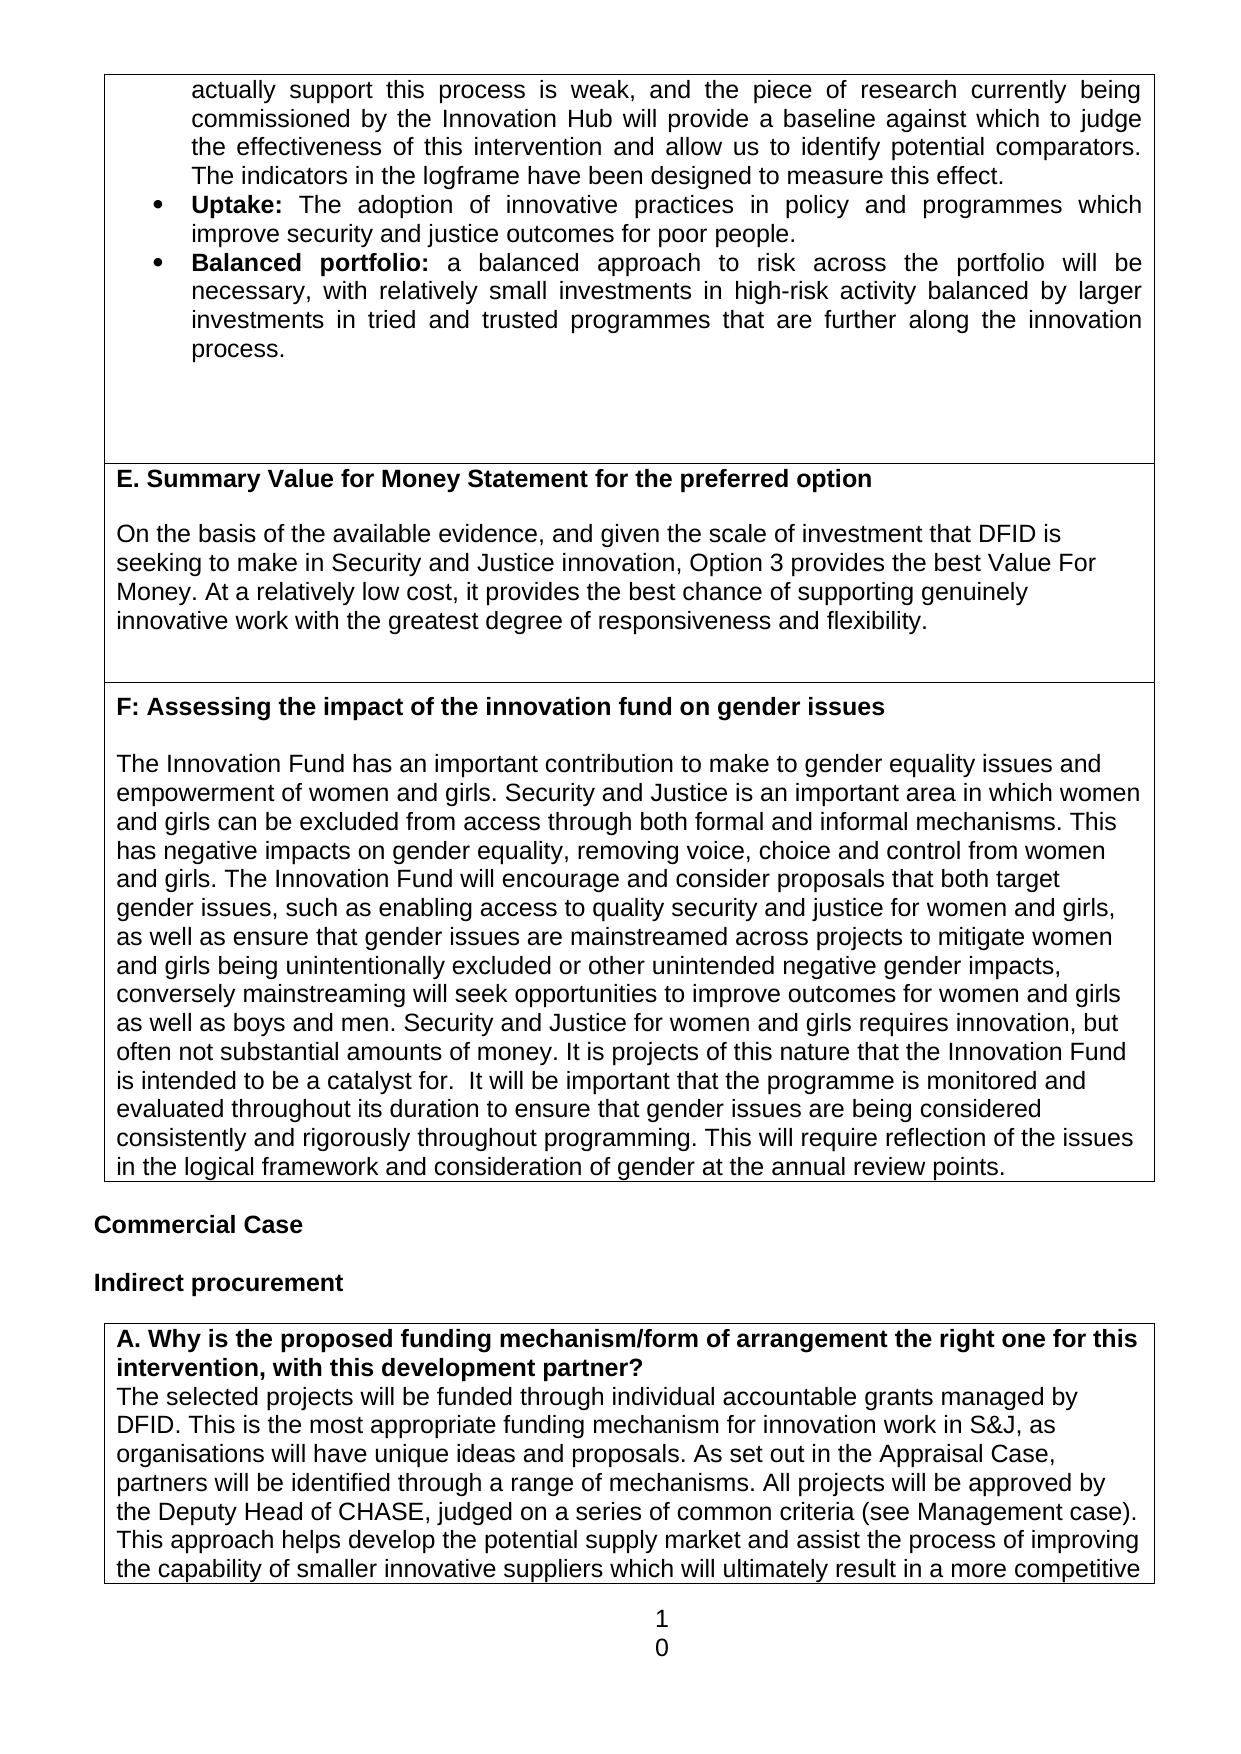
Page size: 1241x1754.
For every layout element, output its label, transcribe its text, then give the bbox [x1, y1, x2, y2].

table_header A. Why is the proposed funding mechanism/form of arrangement the right one for this intervention, with this development partner? The selected projects will be funded through individual accountable grants managed by DFID. This is the most appropriate funding mechanism for innovation work in S&J, as organisations will have unique ideas and proposals. As set out in the Appraisal Case, partners will be identified through a range of mechanisms. All projects will be approved by the Deputy Head of CHASE, judged on a series of common criteria (see Management case). This approach helps develop the potential supply market and assist the process of improving the capability of smaller innovative suppliers which will ultimately result in a more competitive [105, 1324, 1154, 1583]
table_cell D. What measures can be used to assess Value for Money for the intervention? By its nature, highly innovative work requires an investment of resources without certainty over what impact will be achieved. A single approach to value for money across all the individual grants to be supported by the Innovation Fund would not be appropriate. Value for Money for the Innovation Fund will be measured through a number of key indicators: Monitoring of all costs within all grants: each intervention will be monitored closely against value for money criteria (eg cost per beneficiary, low-cost effective solutions, impact multipliers) as this will be central to establishing the extent to which the investment is sustainable at scale. The volume and quality of evidence produced. Every innovative project will have a robust M&E framework, which can be enhanced by additional funds to ensure quantity and quality Scale-up: The degree to which the Innovation Fund moves activities along the innovation process, from discovery and design to early scale-up. The evidence that DFID’s current approaches to innovation (in particular, the use of challenge funds) actually support this process is weak, and the piece of research currently being commissioned by the Innovation Hub will provide a baseline against which to judge the effectiveness of this intervention and allow us to identify potential comparators. The indicators in the logframe have been designed to measure this effect. Uptake: The adoption of innovative practices in policy and programmes which improve security and justice outcomes for poor people. Balanced portfolio: a balanced approach to risk across the portfolio will be necessary, with relatively small investments in high-risk activity balanced by larger investments in tried and trusted programmes that are further along the innovation process. [105, 75, 1154, 463]
table_cell F: Assessing the impact of the innovation fund on gender issues The Innovation Fund has an important contribution to make to gender equality issues and empowerment of women and girls. Security and Justice is an important area in which women and girls can be excluded from access through both formal and informal mechanisms. This has negative impacts on gender equality, removing voice, choice and control from women and girls. The Innovation Fund will encourage and consider proposals that both target gender issues, such as enabling access to quality security and justice for women and girls, as well as ensure that gender issues are mainstreamed across projects to mitigate women and girls being unintentionally excluded or other unintended negative gender impacts, conversely mainstreaming will seek opportunities to improve outcomes for women and girls as well as boys and men. Security and Justice for women and girls requires innovation, but often not substantial amounts of money. It is projects of this nature that the Innovation Fund is intended to be a catalyst for. It will be important that the programme is monitored and evaluated throughout its duration to ensure that gender issues are being considered consistently and rigorously throughout programming. This will require reflection of the issues in the logical framework and consideration of gender at the annual review points. [105, 683, 1154, 1181]
text Indirect procurement [93, 1268, 1125, 1297]
text Commercial Case [93, 1210, 1125, 1239]
table_cell E. Summary Value for Money Statement for the preferred option On the basis of the available evidence, and given the scale of investment that DFID is seeking to make in Security and Justice innovation, Option 3 provides the best Value For Money. At a relatively low cost, it provides the best chance of supporting genuinely innovative work with the greatest degree of responsiveness and flexibility. [105, 464, 1154, 682]
